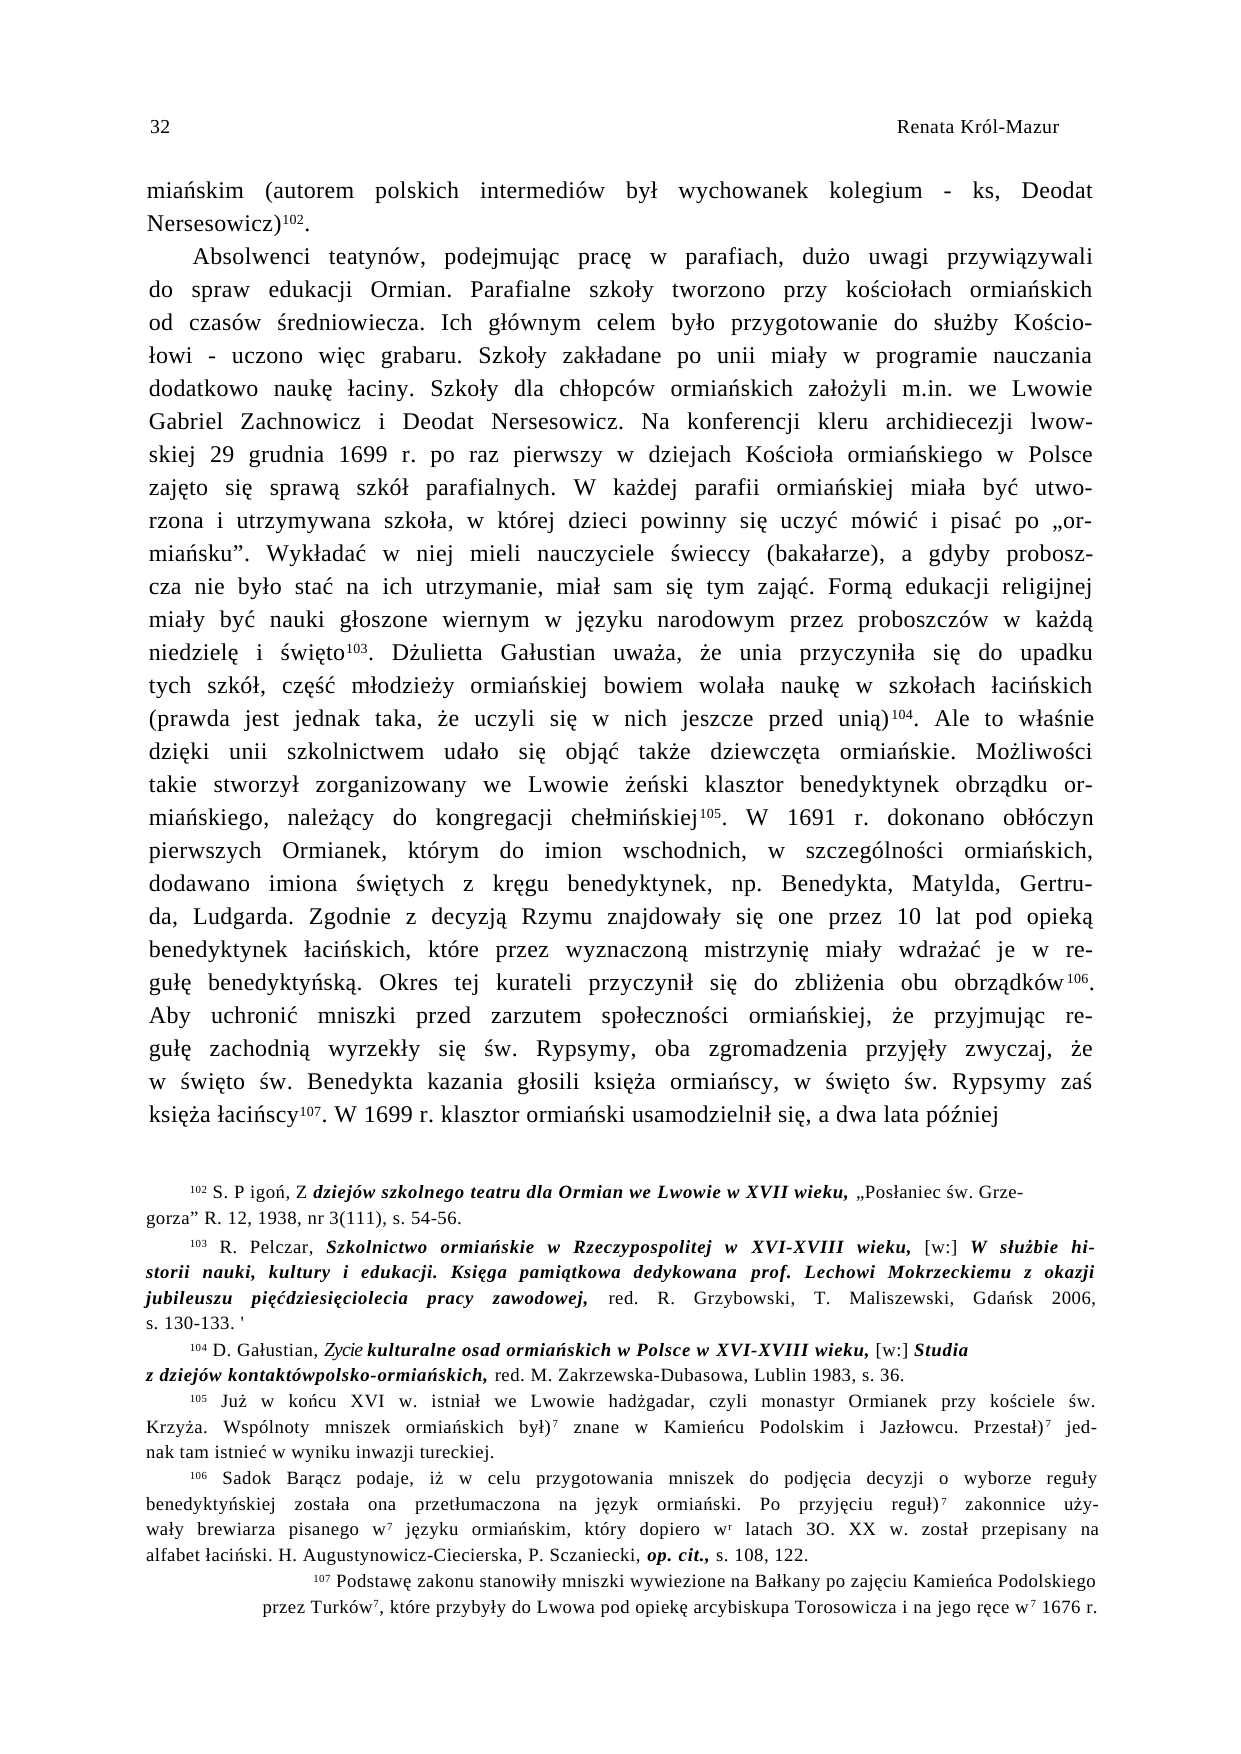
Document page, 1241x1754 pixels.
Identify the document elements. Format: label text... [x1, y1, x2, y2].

text miańskim (autorem polskich intermediów był wychowanek kolegium - ks, Deodat Nersesowicz)102. [147, 172, 1095, 238]
text 104 D. Gałustian, Zycie kulturalne osad ormiańskich w Polsce w XVI-XVIII wieku, [w:] Studia z dziejów kontaktówpolsko-ormiańskich, red. M. Zakrzewska-Dubasowa, Lublin 1983, s. 36. [146, 1336, 1100, 1387]
text 106 Sadok Barącz podaje, iż w celu przygotowania mniszek do podjęcia decyzji o wyborze reguły benedyktyńskiej została ona przetłumaczona na język ormiański. Po przyjęciu reguł)7 zakonnice uży- wały brewiarza pisanego w7 języku ormiańskim, który dopiero wr latach ЗО. XX w. został przepisany na alfabet łaciński. H. Augustynowicz-Ciecierska, P. Sczaniecki, op. cit., s. 108, 122. [146, 1464, 1100, 1566]
text Renata Król-Mazur [897, 118, 1098, 137]
text 105 Już w końcu XVI w. istniał we Lwowie hadżgadar, czyli monastyr Ormianek przy kościele św. Krzyża. Wspólnoty mniszek ormiańskich był)7 znane w Kamieńcu Podolskim i Jazłowcu. Przestał)7 jed- nak tam istnieć w wyniku inwazji tureckiej. [146, 1387, 1098, 1464]
text 107 Podstawę zakonu stanowiły mniszki wywiezione na Bałkany po zajęciu Kamieńca Podolskiego przez Turków7, które przybyły do Lwowa pod opiekę arcybiskupa Torosowicza i na jego ręce w7 1676 r. [146, 1567, 1098, 1618]
text 32 [150, 118, 177, 137]
text Absolwenci teatynów, podejmując pracę w parafiach, dużo uwagi przywiązywali do spraw edukacji Ormian. Parafialne szkoły tworzono przy kościołach ormiańskich od czasów średniowiecza. Ich głównym celem było przygotowanie do służby Kościo- łowi - uczono więc grabaru. Szkoły zakładane po unii miały w programie nauczania dodatkowo naukę łaciny. Szkoły dla chłopców ormiańskich założyli m.in. we Lwowie Gabriel Zachnowicz i Deodat Nersesowicz. Na konferencji kleru archidiecezji lwow- skiej 29 grudnia 1699 r. po raz pierwszy w dziejach Kościoła ormiańskiego w Polsce zajęto się sprawą szkół parafialnych. W każdej parafii ormiańskiej miała być utwo- rzona i utrzymywana szkoła, w której dzieci powinny się uczyć mówić i pisać po „or- miańsku”. Wykładać w niej mieli nauczyciele świeccy (bakałarze), a gdyby probosz- cza nie było stać na ich utrzymanie, miał sam się tym zająć. Formą edukacji religijnej miały być nauki głoszone wiernym w języku narodowym przez proboszczów w każdą niedzielę i święto103. Dżulietta Gałustian uważa, że unia przyczyniła się do upadku tych szkół, część młodzieży ormiańskiej bowiem wolała naukę w szkołach łacińskich (prawda jest jednak taka, że uczyli się w nich jeszcze przed unią)104. Ale to właśnie dzięki unii szkolnictwem udało się objąć także dziewczęta ormiańskie. Możliwości takie stworzył zorganizowany we Lwowie żeński klasztor benedyktynek obrządku or- miańskiego, należący do kongregacji chełmińskiej105. W 1691 r. dokonano obłóczyn pierwszych Ormianek, którym do imion wschodnich, w szczególności ormiańskich, dodawano imiona świętych z kręgu benedyktynek, np. Benedykta, Matylda, Gertru- da, Ludgarda. Zgodnie z decyzją Rzymu znajdowały się one przez 10 lat pod opieką benedyktynek łacińskich, które przez wyznaczoną mistrzynię miały wdrażać je w re- gułę benedyktyńską. Okres tej kurateli przyczynił się do zbliżenia obu obrządków106. Aby uchronić mniszki przed zarzutem społeczności ormiańskiej, że przyjmując re- gułę zachodnią wyrzekły się św. Rypsymy, oba zgromadzenia przyjęły zwyczaj, że w święto św. Benedykta kazania głosili księża ormiańscy, w święto św. Rypsymy zaś księża łacińscy107. W 1699 r. klasztor ormiański usamodzielnił się, a dwa lata później [149, 238, 1095, 1129]
text 102 S. P igoń, Z dziejów szkolnego teatru dla Ormian we Lwowie w XVII wieku, „Posłaniec św. Grze- gorza” R. 12, 1938, nr 3(111), s. 54-56. [146, 1178, 1098, 1229]
text 103 R. Pelczar, Szkolnictwo ormiańskie w Rzeczypospolitej w XVI-XVIII wieku, [w:] W służbie hi- storii nauki, kultury i edukacji. Księga pamiątkowa dedykowana prof. Lechowi Mokrzeckiemu z okazji jubileuszu pięćdziesięciolecia pracy zawodowej, red. R. Grzybowski, T. Maliszewski, Gdańsk 2006, s. 130-133. ' [146, 1233, 1098, 1335]
